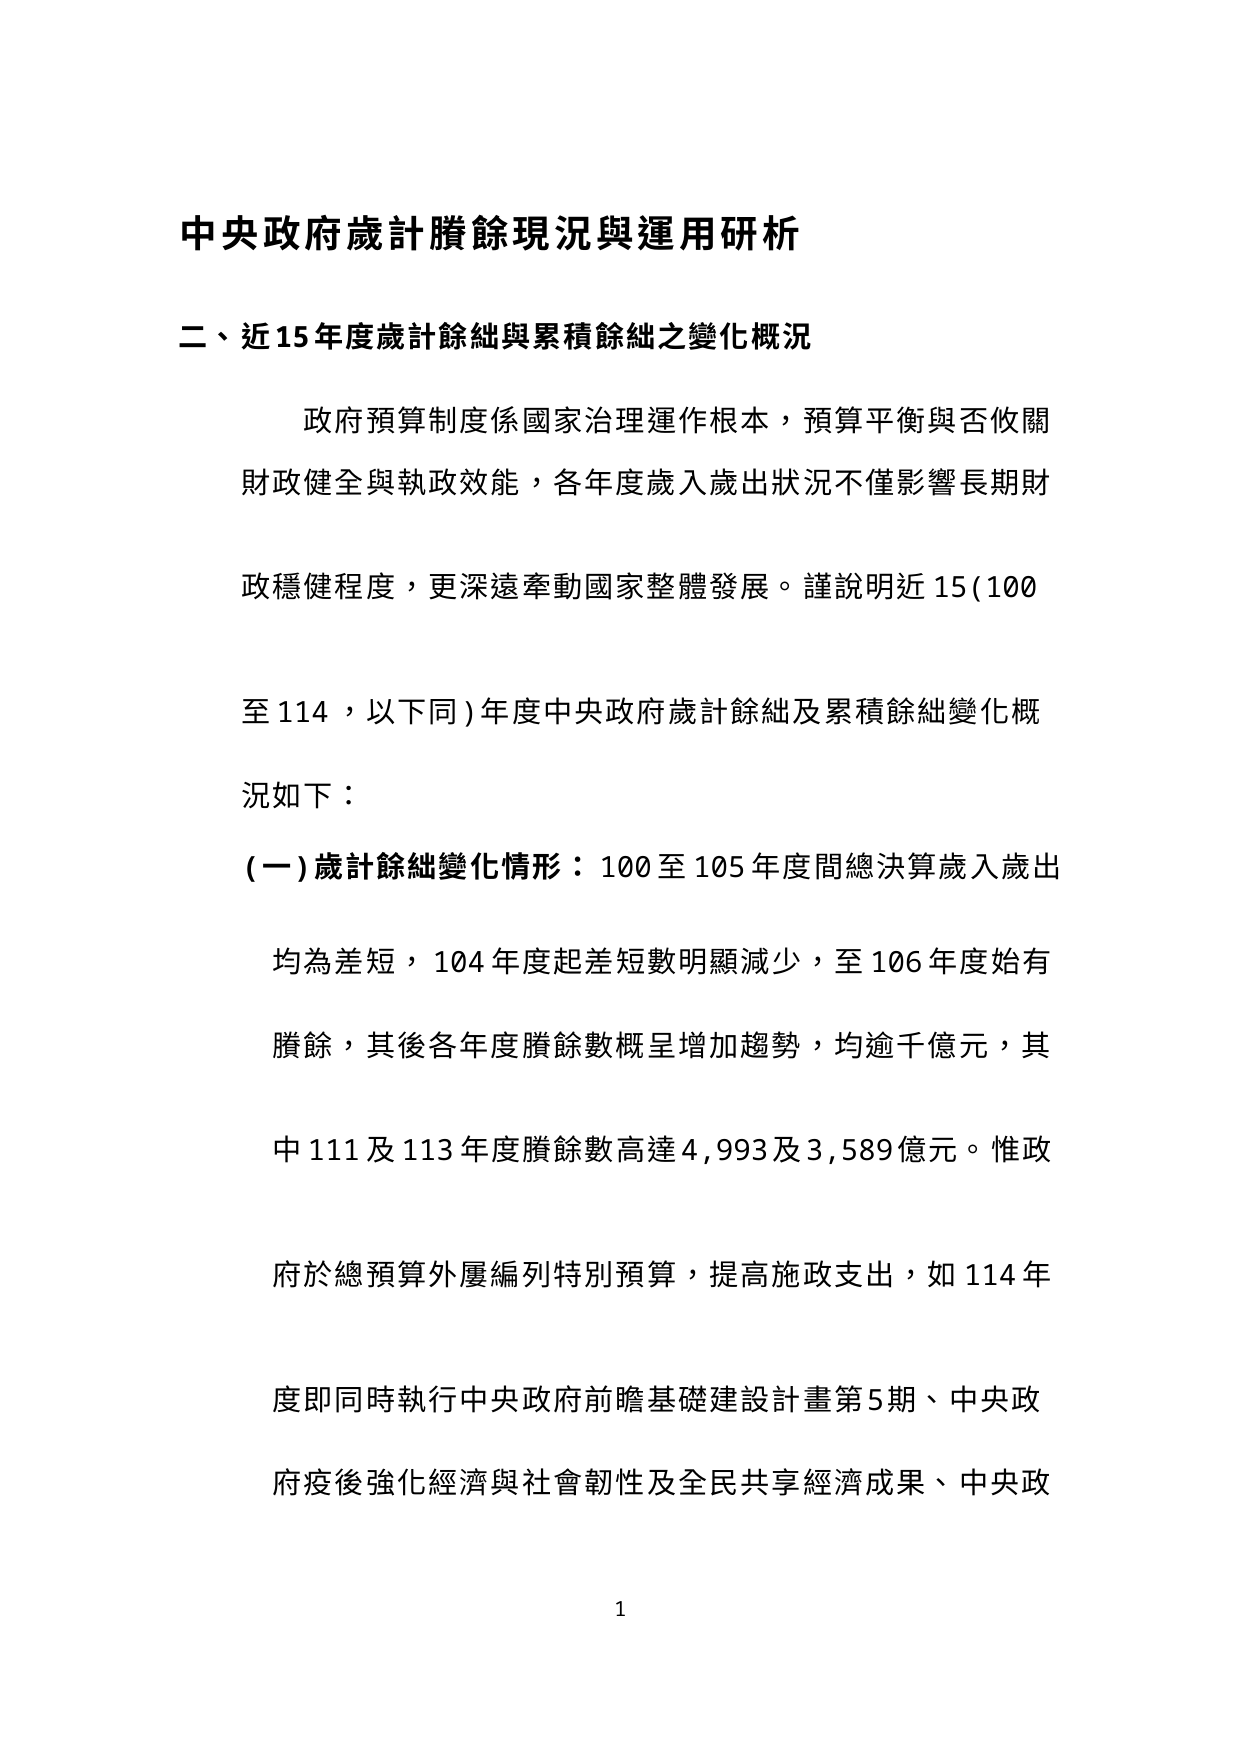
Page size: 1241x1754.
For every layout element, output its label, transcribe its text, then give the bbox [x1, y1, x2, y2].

text (一)歲計餘絀變化情形：100至105年度間總決算歲入歲出均為差短，104年度起差短數明顯減少，至106年度始有賸餘，其後各年度賸餘數概呈增加趨勢，均逾千億元，其中111及113年度賸餘數高達4,993及3,589億元。惟政府於總預算外屢編列特別預算，提高施政支出，如114年度即同時執行中央政府前瞻基礎建設計畫第5期、中央政府疫後強化經濟與社會韌性及全民共享經濟成果、中央政 [236, 814, 1063, 1502]
text 二、近15年度歲計餘絀與累積餘絀之變化概況 [177, 252, 1063, 377]
text 政府預算制度係國家治理運作根本，預算平衡與否攸關財政健全與執政效能，各年度歲入歲出狀況不僅影響長期財政穩健程度，更深遠牽動國家整體發展。謹說明近15(100至114，以下同)年度中央政府歲計餘絀及累積餘絀變化概況如下： [236, 377, 1063, 814]
text 中央政府歲計賸餘現況與運用研析 [177, 189, 1063, 252]
